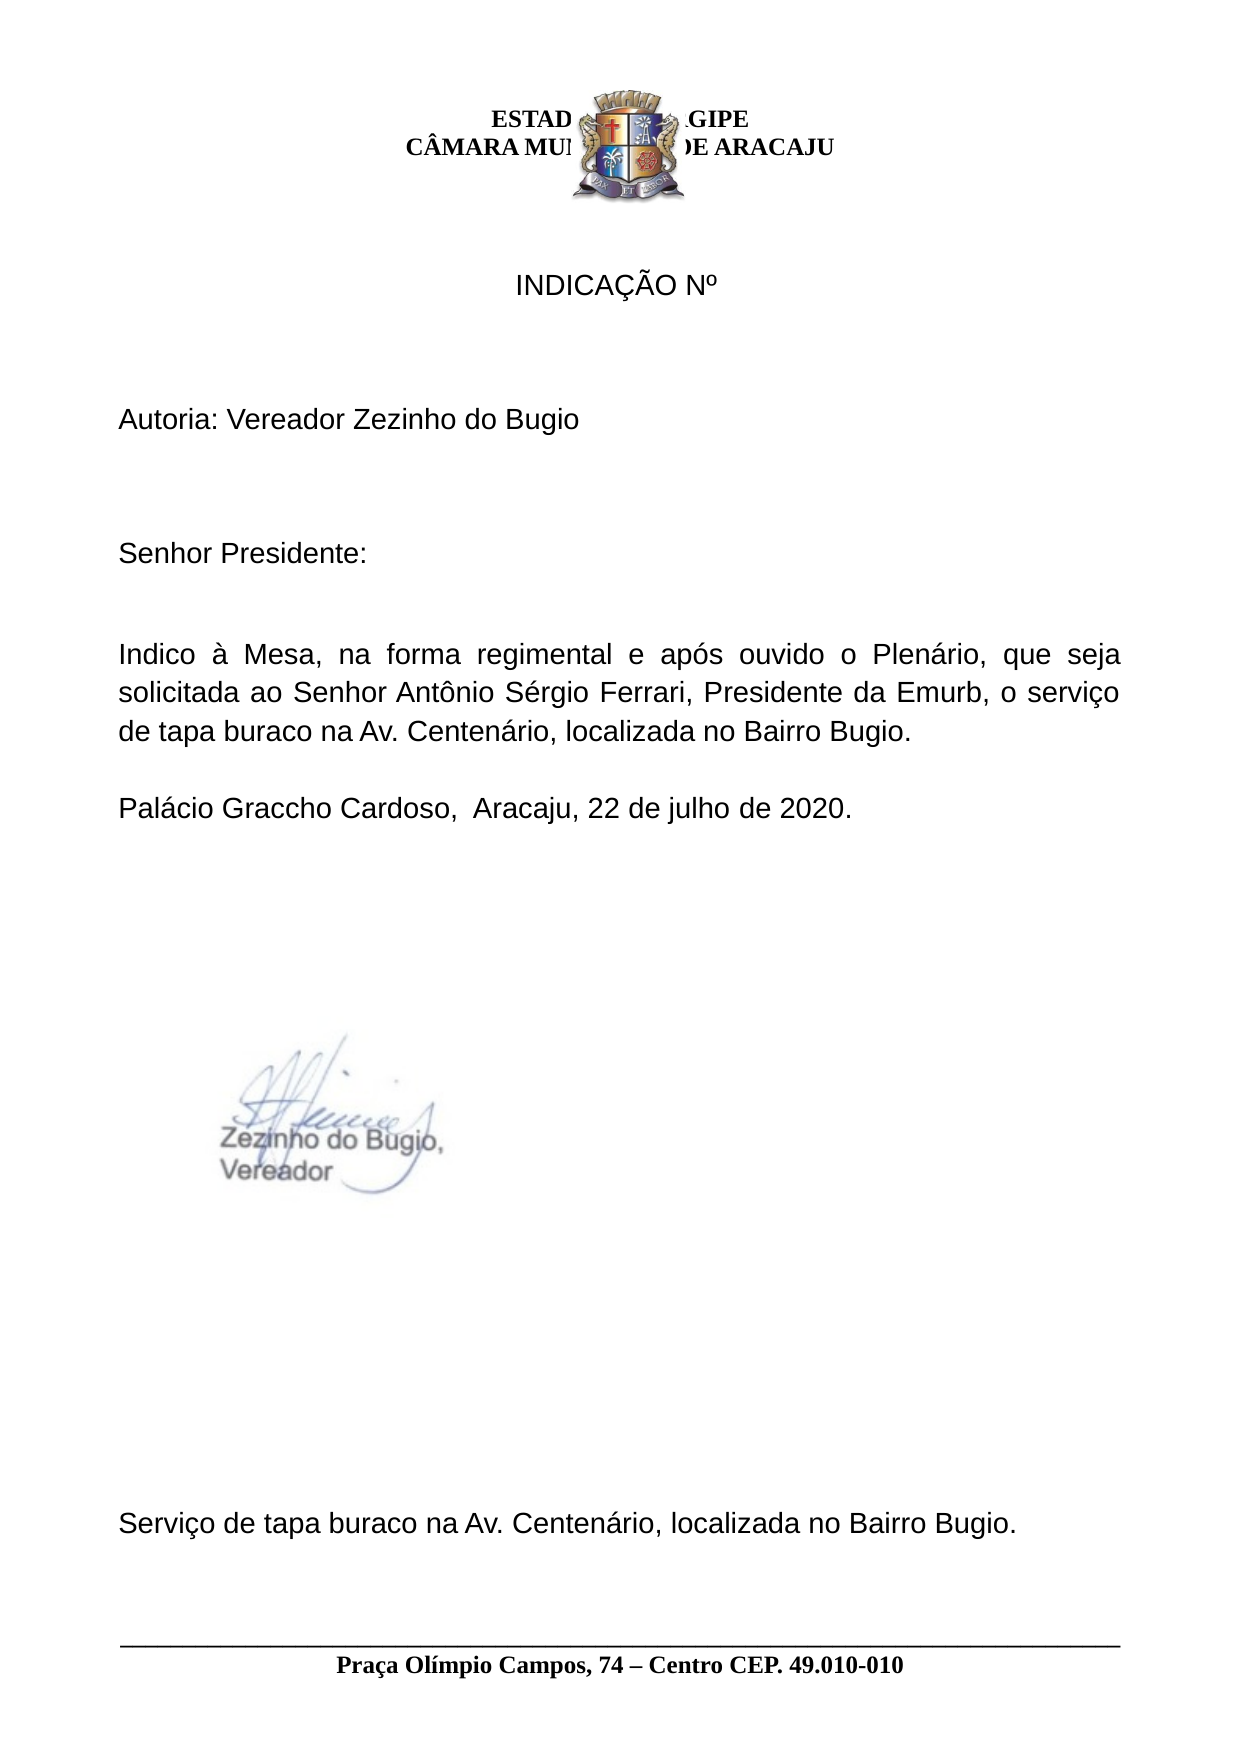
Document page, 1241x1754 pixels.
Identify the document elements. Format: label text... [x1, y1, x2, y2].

text Autoria: Vereador Zezinho do Bugio [118, 402, 1122, 436]
text Senhor Presidente: [118, 536, 1122, 570]
text Indico à Mesa, na forma regimental e após ouvido o Plenário, que seja solicitada ao Senhor Antônio Sérgio Ferrari, Presidente da Emurb, o serviço de tapa buraco na Av. Centenário, localizada no Bairro Bugio. [118, 637, 1122, 747]
text Serviço de tapa buraco na Av. Centenário, localizada no Bairro Bugio. [118, 1506, 1122, 1539]
text Palácio Graccho Cardoso, Aracaju, 22 de julho de 2020. [118, 791, 1122, 824]
text INDICAÇÃO Nº [118, 268, 1122, 301]
